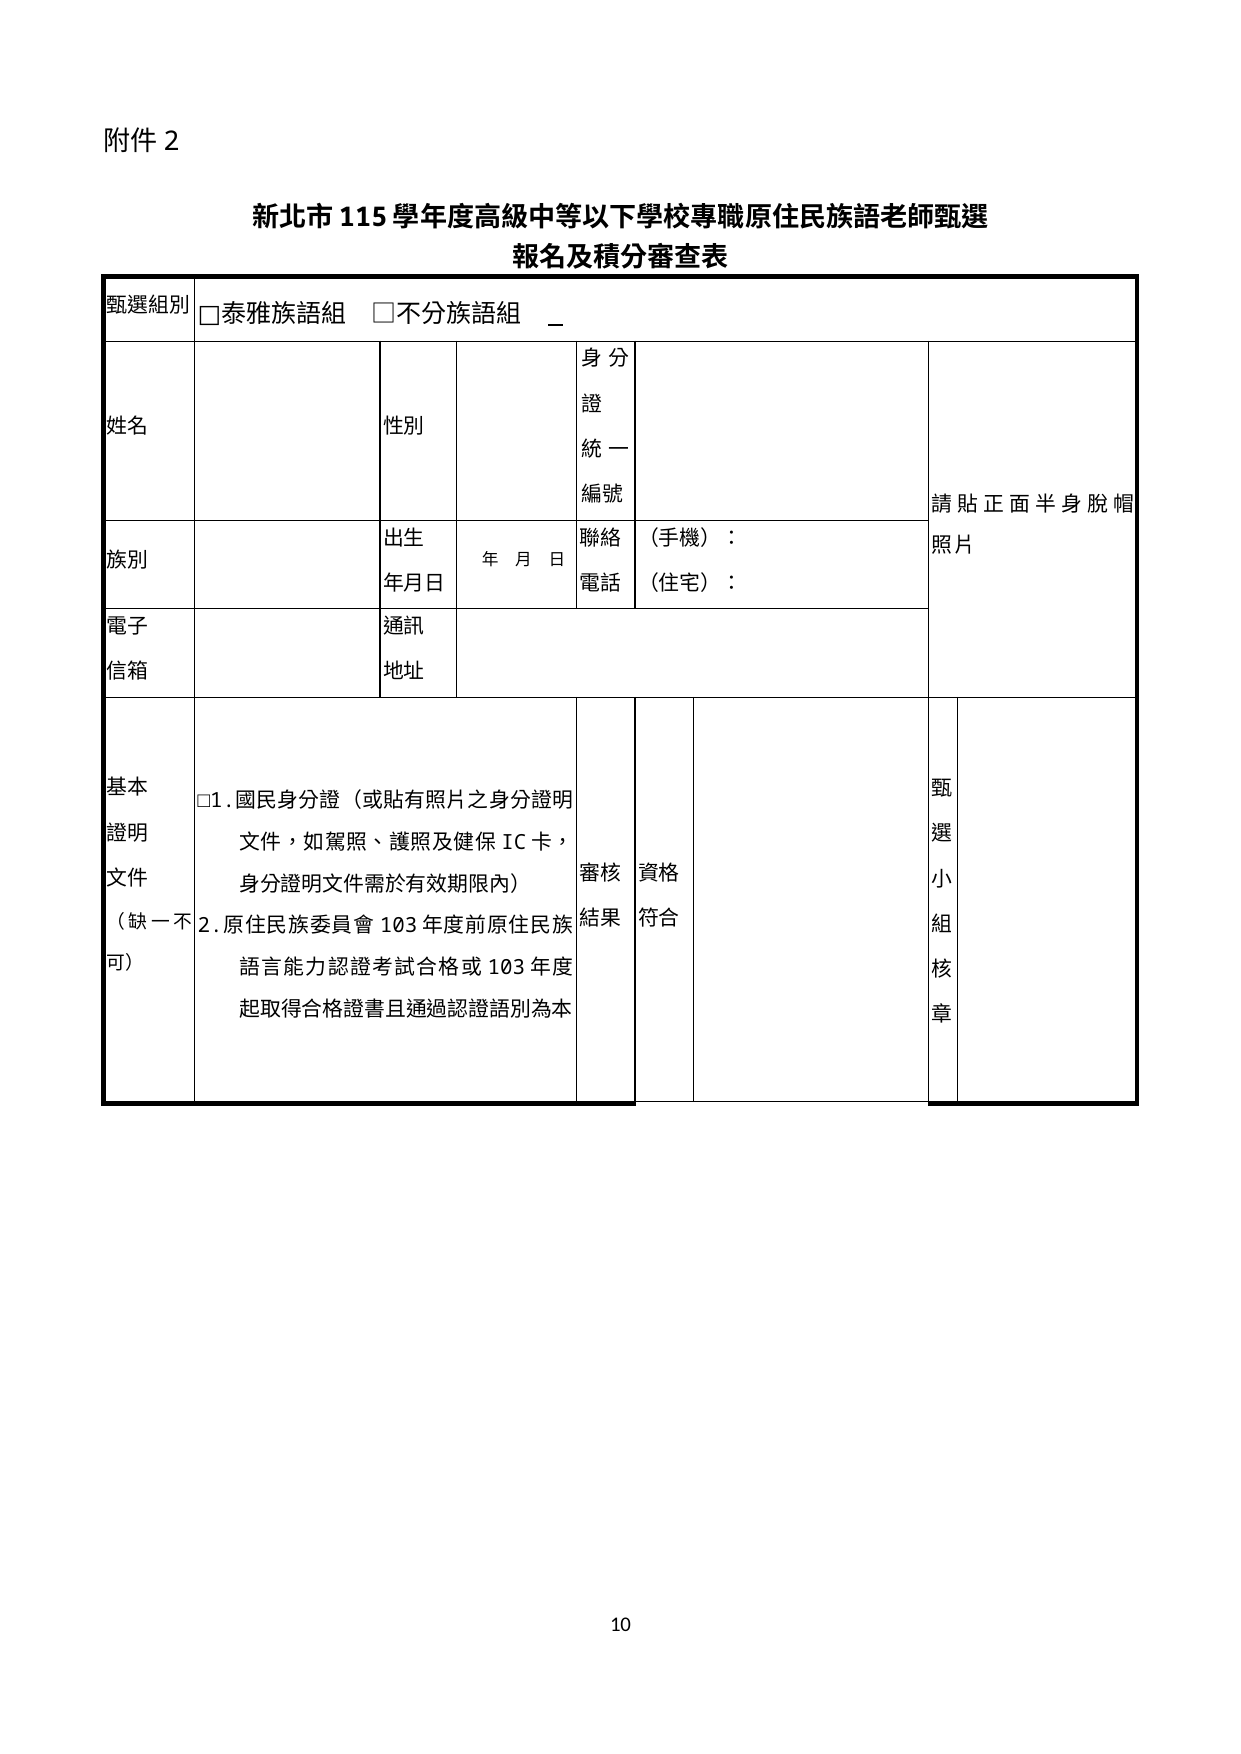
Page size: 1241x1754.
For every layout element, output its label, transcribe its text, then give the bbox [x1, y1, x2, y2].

table_cell 性別 [381, 342, 456, 520]
table_cell 聯絡 電話 [577, 521, 634, 608]
table_cell 請貼正面半身脫帽照片 [929, 342, 1135, 697]
table_cell 姓名 [106, 342, 194, 520]
table_cell 通訊 地址 [381, 609, 456, 697]
table_cell [457, 609, 928, 697]
table_cell 出生 年月日 [381, 521, 456, 608]
table_cell 身分證 統一編號 [577, 342, 634, 520]
table_cell [457, 342, 576, 520]
table_cell [958, 698, 1135, 1101]
table_cell [195, 521, 379, 608]
table_header 甄選組別 [106, 279, 194, 341]
table_cell [636, 342, 928, 520]
table_cell 族別 [106, 521, 194, 608]
table_cell 審核 結果 [577, 698, 634, 1101]
table_cell □1.國民身分證（或貼有照片之身分證明文件，如駕照、護照及健保IC卡，身分證明文件需於有效期限內） 2.原住民族委員會103年度前原住民族語言能力認證考試合格或103年度起取得合格證書且通過認證語別為本 [195, 698, 576, 1101]
text 報名及積分審查表 [103, 235, 1137, 274]
text 附件2 [103, 119, 1137, 158]
table_cell 基本 證明 文件 （缺一不可） [106, 698, 194, 1101]
table_cell [195, 609, 379, 697]
table_cell 年 月 日 [457, 521, 576, 608]
table_cell 資格 符合 [636, 698, 693, 1101]
table_cell [195, 342, 379, 520]
text 新北市115學年度高級中等以下學校專職原住民族語老師甄選 [103, 195, 1137, 235]
table_cell （手機）： （住宅）： [636, 521, 928, 608]
table_header □泰雅族語組 □不分族語組 [195, 279, 1135, 341]
table_cell 電子 信箱 [106, 609, 194, 697]
table_cell [694, 698, 928, 1101]
table_cell 甄選小組核 章 [929, 698, 957, 1101]
